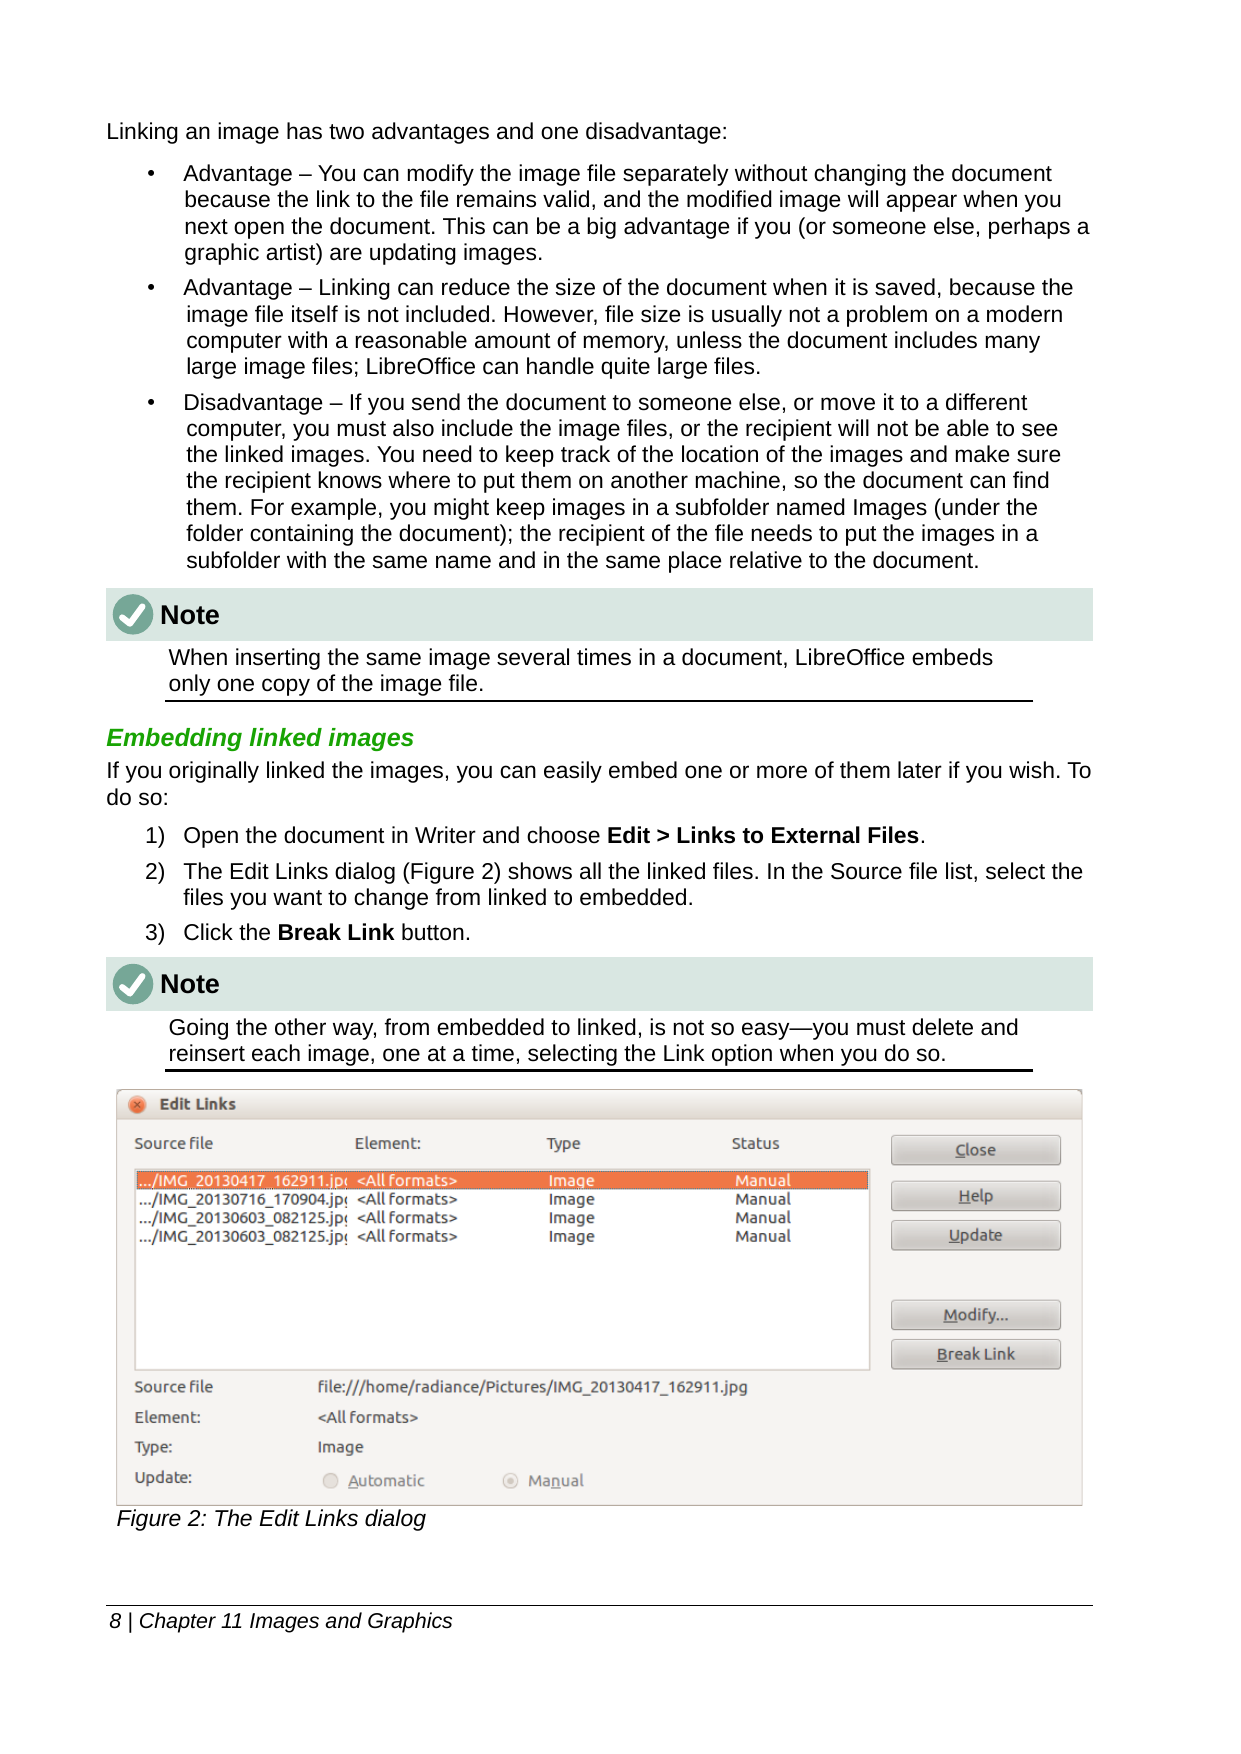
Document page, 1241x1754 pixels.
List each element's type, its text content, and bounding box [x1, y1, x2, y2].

subtitle Note [106, 588, 1093, 641]
list Advantage – You can modify the image file separately without changing the document because the link to the file remains valid, and the modified image will appear when you next open the document. This can be a big advantage if you (or someone else, perhaps a graphic artist) are updating images. [144, 157, 1093, 265]
subtitle Embedding linked images [106, 722, 1093, 751]
text When inserting the same image several times in a document, LibreOffice embeds only one copy of the image file. [165, 641, 1033, 700]
text Figure 2: The Edit Links dialog [116, 1506, 1082, 1532]
list Linking an image has two advantages and one disadvantage: [106, 118, 1093, 144]
list Click the Break Link button. [165, 919, 1093, 946]
list Disadvantage – If you send the document to someone else, or move it to a different computer, you must also include the image files, or the recipient will not be able to see the linked images. You need to keep track of the location of the images and make sure the recipient knows where to put them on another machine, so the document can find them. For example, you might keep images in a subfolder named Images (under the folder containing the document); the recipient of the file needs to put the images in a subfolder with the same name and in the same place relative to the document. [144, 386, 1093, 576]
list If you originally linked the images, you can easily embed one or more of them later if you wish. To do so: [106, 757, 1093, 810]
list The Edit Links dialog (Figure 2) shows all the linked files. In the Source file list, select the files you want to change from linked to embedded. [165, 858, 1093, 910]
list Advantage – Linking can reduce the size of the document when it is saved, because the image file itself is not included. However, file size is usually not a problem on a modern computer with a reasonable amount of memory, unless the document includes many large image files; LibreOffice can handle quite large files. [144, 271, 1093, 379]
list Open the document in Writer and choose Edit > Links to External Files. [165, 822, 1093, 849]
picture [116, 1089, 1083, 1506]
text Going the other way, from embedded to linked, is not so easy—you must delete and reinsert each image, one at a time, selecting the Link option when you do so. [165, 1011, 1033, 1069]
subtitle Note [106, 957, 1093, 1011]
